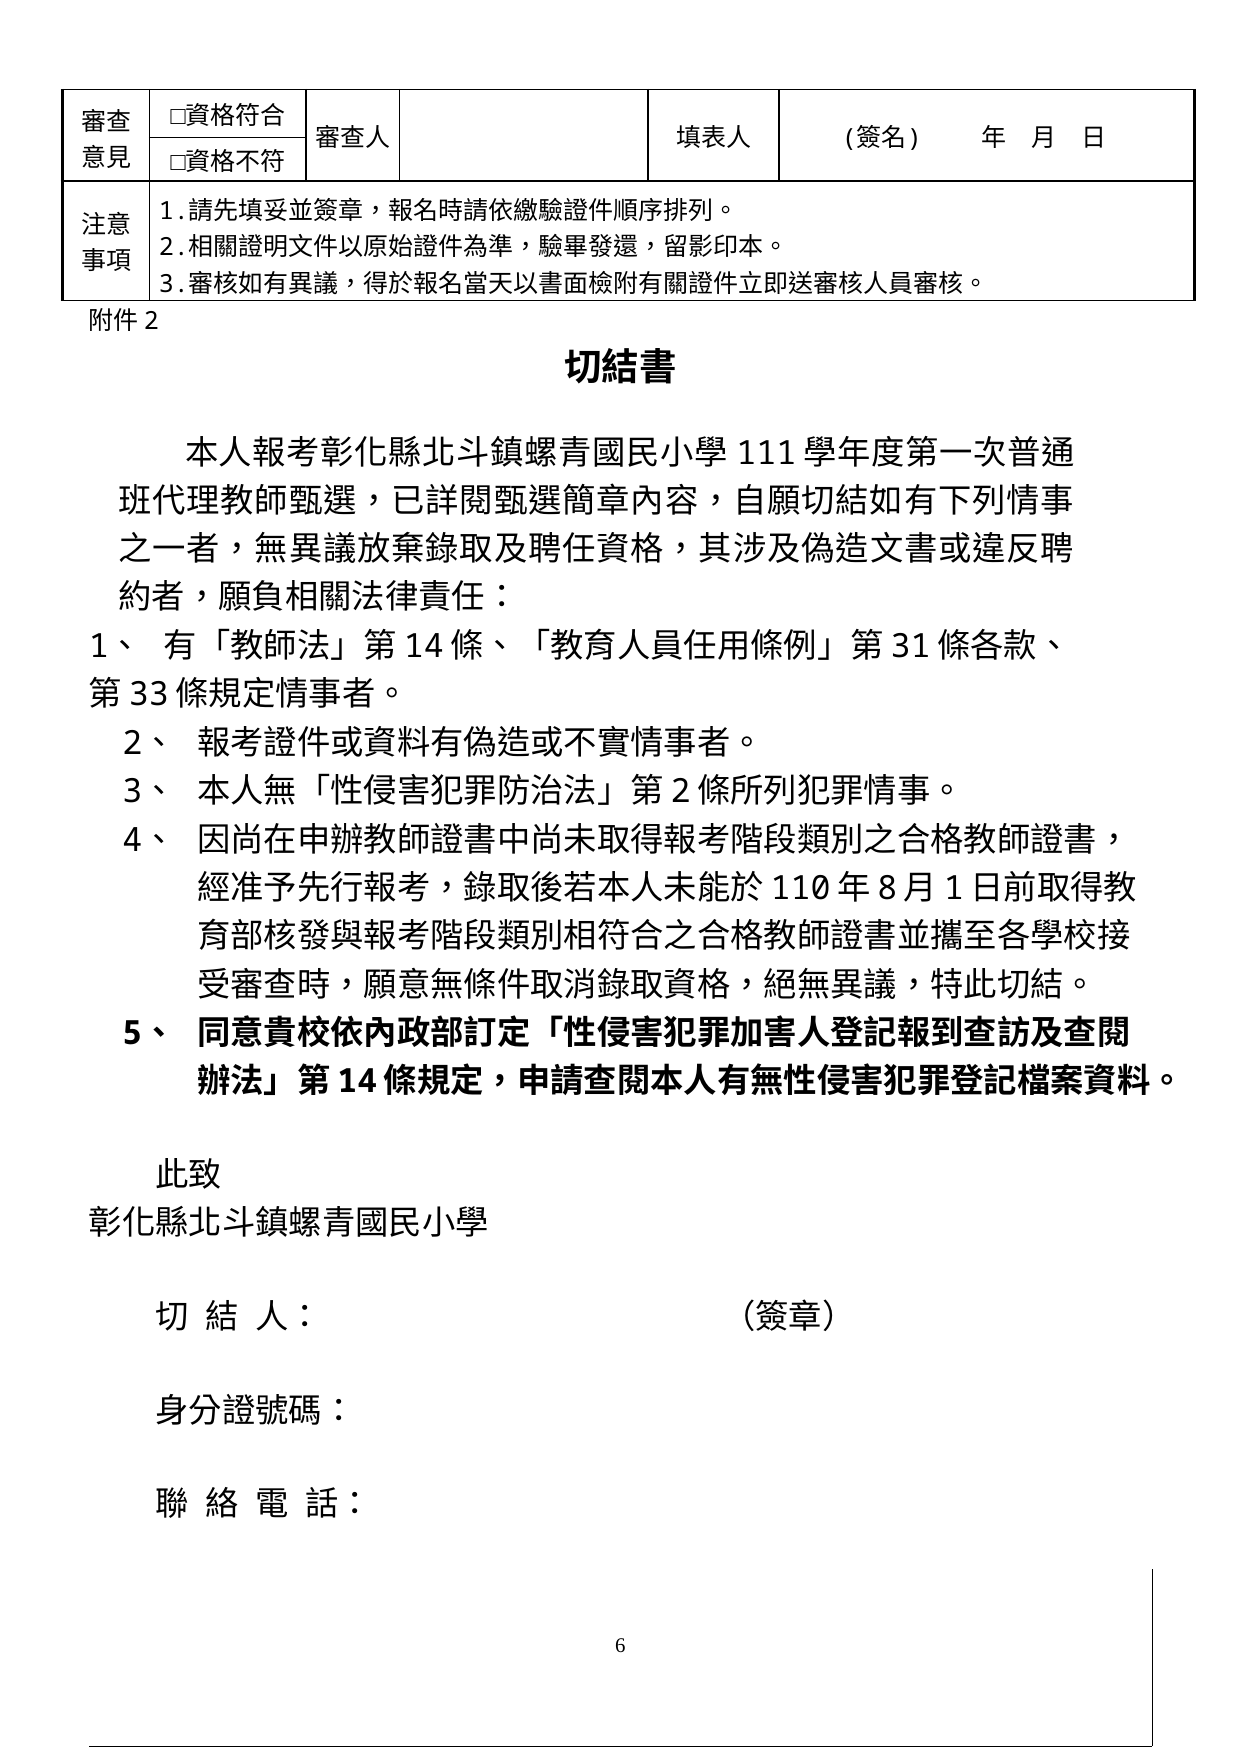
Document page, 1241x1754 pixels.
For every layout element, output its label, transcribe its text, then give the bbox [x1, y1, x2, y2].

table_cell 審查 意見 [64, 90, 149, 180]
text 附件2 [89, 301, 1152, 337]
text 聯 絡 電 話： [89, 1477, 1152, 1525]
table_cell 1.請先填妥並簽章，報名時請依繳驗證件順序排列。 2.相關證明文件以原始證件為準，驗畢發還，留影印本。 3.審核如有異議，得於報名當天以書面檢附有關證件立即送審核人員審核。 [150, 182, 1193, 300]
table_cell (簽名) 年 月 日 [780, 90, 1193, 180]
text 切結書 [89, 337, 1152, 391]
table_cell [400, 90, 647, 180]
text 本人報考彰化縣北斗鎮螺青國民小學111學年度第一次普通班代理教師甄選，已詳閱甄選簡章內容，自願切結如有下列情事之一者，無異議放棄錄取及聘任資格，其涉及偽造文書或違反聘約者，願負相關法律責任： [118, 425, 1075, 618]
list 同意貴校依內政部訂定「性侵害犯罪加害人登記報到查訪及查閱辦法」第14條規定，申請查閱本人有無性侵害犯罪登記檔案資料。 [122, 1006, 1152, 1102]
text 此致 [89, 1148, 1152, 1196]
list 本人無「性侵害犯罪防治法」第2條所列犯罪情事。 [122, 764, 1152, 812]
list 有「教師法」第14條、「教育人員任用條例」第31條各款、第33條規定情事者。 [89, 618, 1075, 715]
table_cell 注意事項 [64, 182, 149, 300]
table_cell □資格不符 [150, 138, 305, 180]
text 彰化縣北斗鎮螺青國民小學 [89, 1196, 1152, 1244]
text 身分證號碼： [89, 1383, 1152, 1432]
table_cell 審查人 [307, 90, 399, 180]
table_cell 填表人 [649, 90, 778, 180]
list 報考證件或資料有偽造或不實情事者。 [122, 715, 1152, 764]
list 因尚在申辦教師證書中尚未取得報考階段類別之合格教師證書，經准予先行報考，錄取後若本人未能於110年8月1日前取得教育部核發與報考階段類別相符合之合格教師證書並攜至各學校接受審查時，願意無條件取消錄取資格，絕無異議，特此切結。 [122, 812, 1152, 1006]
text 切 結 人： （簽章） [89, 1290, 1152, 1338]
table_cell □資格符合 [150, 90, 305, 136]
